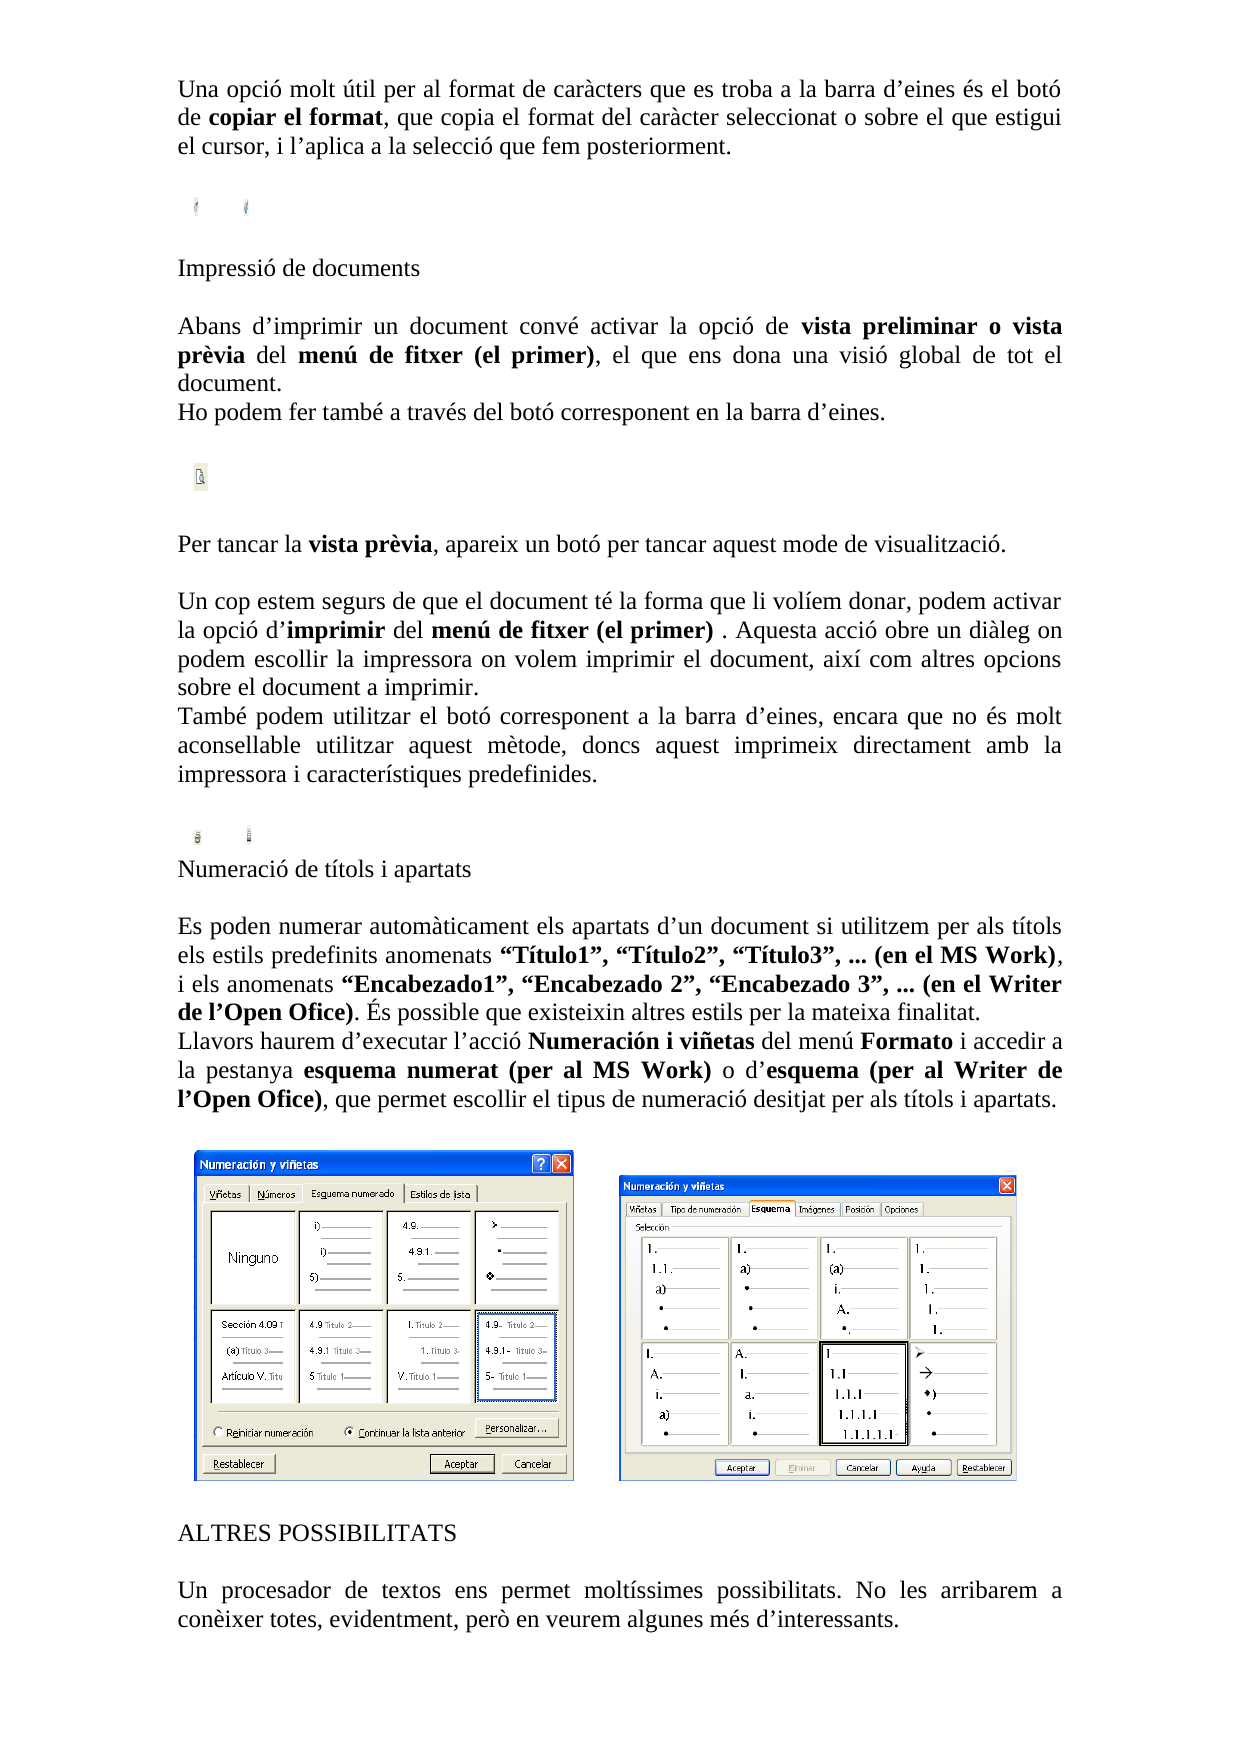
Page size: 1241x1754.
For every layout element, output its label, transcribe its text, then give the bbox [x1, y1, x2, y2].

picture [246, 825, 252, 845]
text Numeració de títols i apartats [177, 854, 1063, 882]
picture [193, 463, 208, 491]
text Una opció molt útil per al format de caràcters que es troba a la barra d’eines és el botó de copiar el format, que copia el format del caràcter seleccionat o sobre el que estigui el cursor, i l’aplica a la selecció que fem posteriorment. [177, 74, 1063, 160]
text Es poden numerar automàticament els apartats d’un document si utilitzem per als títols els estils predefinits anomenats “Título1”, “Título2”, “Título3”, ... (en el MS Work), i els anomenats “Encabezado1”, “Encabezado 2”, “Encabezado 3”, ... (en el Writer de l’Open Ofice). És possible que existeixin altres estils per la mateixa finalitat. [177, 911, 1063, 1026]
picture [243, 199, 249, 216]
text També podem utilitzar el botó corresponent a la barra d’eines, encara que no és molt aconsellable utilitzar aquest mètode, doncs aquest imprimeix directament amb la impressora i característiques predefinides. [177, 701, 1063, 787]
picture [193, 197, 199, 216]
text Un cop estem segurs de que el document té la forma que li volíem donar, podem activar la opció d’imprimir del menú de fitxer (el primer) . Aquesta acció obre un diàleg on podem escollir la impressora on volem imprimir el document, així com altres opcions sobre el document a imprimir. [177, 586, 1063, 701]
text Abans d’imprimir un document convé activar la opció de vista preliminar o vista prèvia del menú de fitxer (el primer), el que ens dona una visió global de tot el document. [177, 311, 1063, 397]
text Ho podem fer també a través del botó corresponent en la barra d’eines. [177, 397, 1063, 426]
text Llavors haurem d’executar l’acció Numeración i viñetas del menú Formato i accedir a la pestanya esquema numerat (per al MS Work) o d’esquema (per al Writer de l’Open Ofice), que permet escollir el tipus de numeració desitjat per als títols i apartats. [177, 1026, 1063, 1112]
text Per tancar la vista prèvia, apareix un botó per tancar aquest mode de visualització. [177, 529, 1063, 557]
picture [193, 830, 202, 845]
text Impressió de documents [177, 253, 1063, 282]
text Un procesador de textos ens permet moltíssimes possibilitats. No les arribarem a conèixer totes, evidentment, però en veurem algunes més d’interessants. [177, 1575, 1063, 1633]
text ALTRES POSSIBILITATS [177, 1518, 1063, 1547]
picture [619, 1175, 1017, 1481]
picture [193, 1150, 574, 1481]
